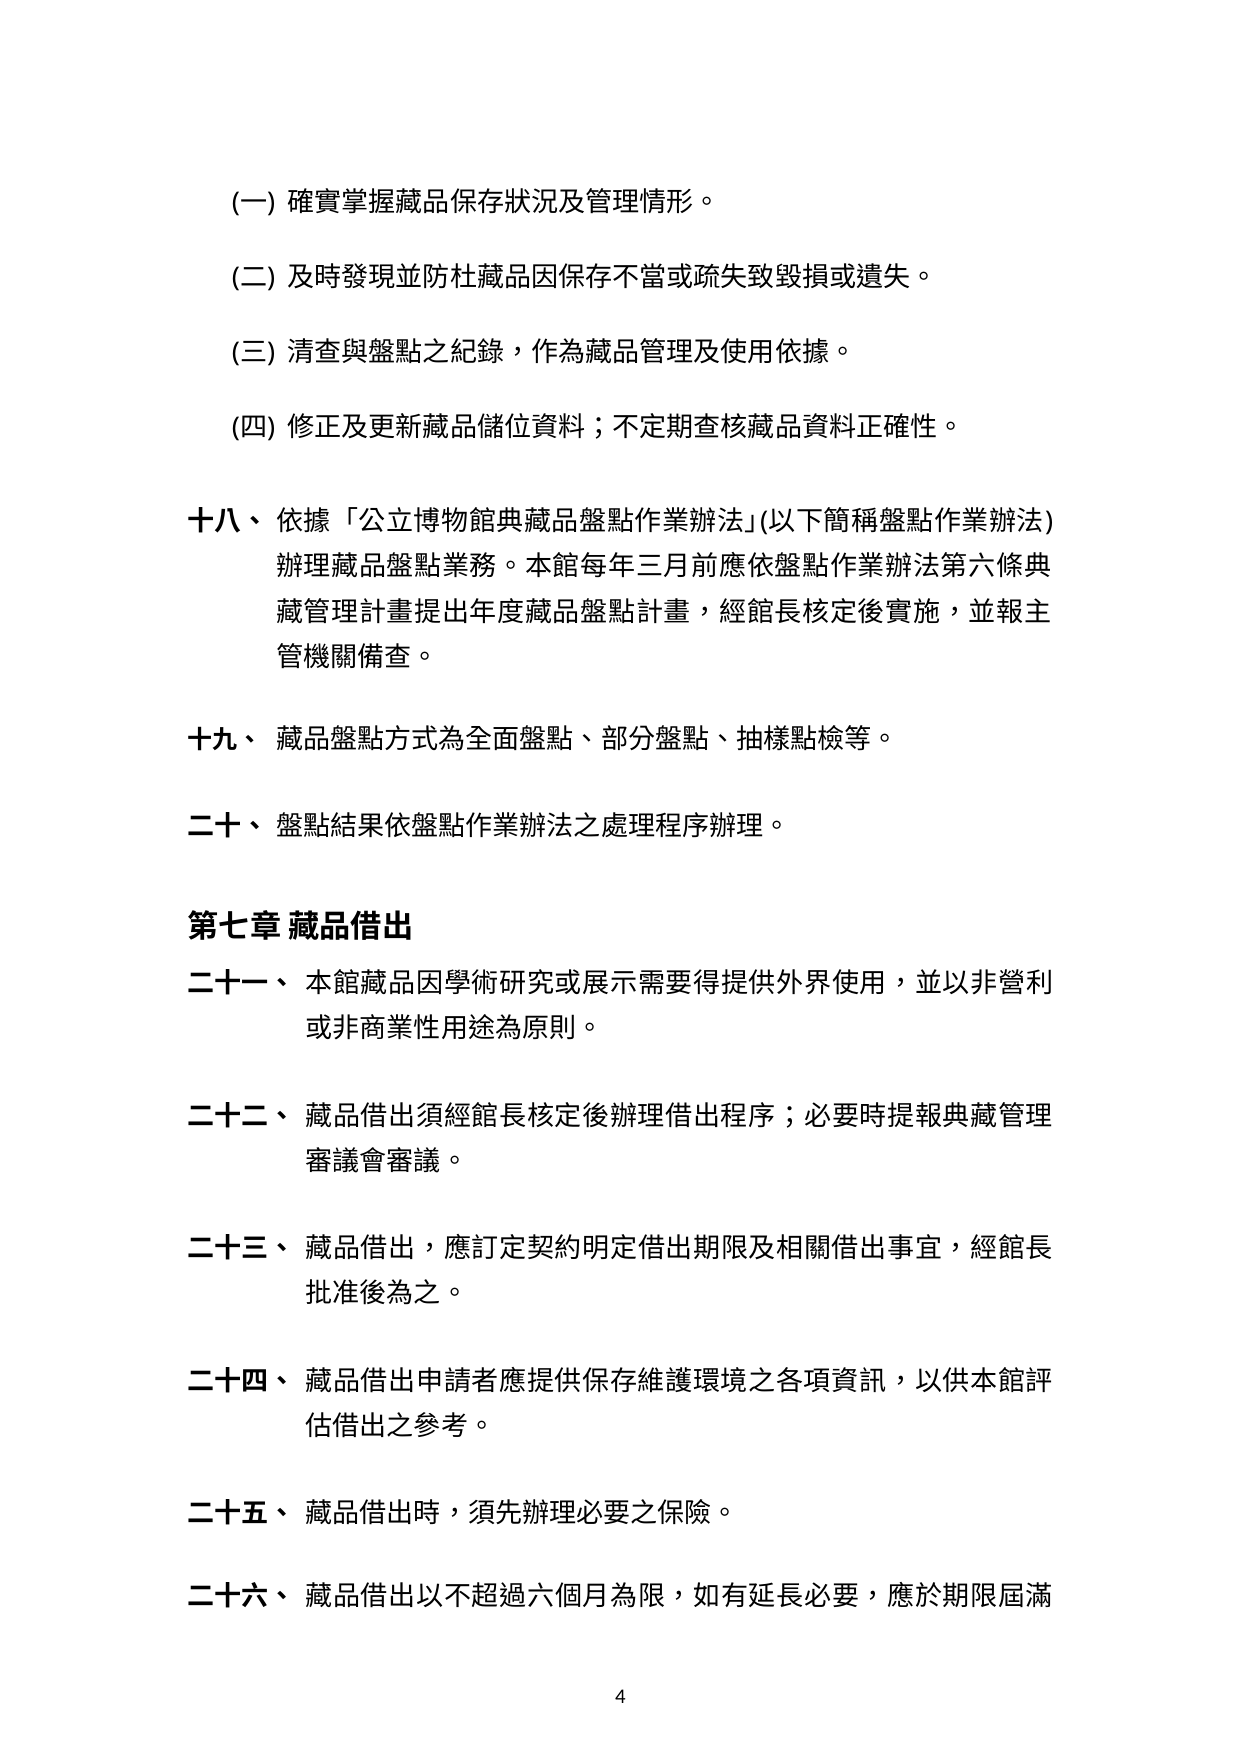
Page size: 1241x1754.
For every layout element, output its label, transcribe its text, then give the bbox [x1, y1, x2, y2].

list 盤點結果依盤點作業辦法之處理程序辦理。 [187, 804, 1053, 843]
list 藏品借出申請者應提供保存維護環境之各項資訊，以供本館評估借出之參考。 [187, 1359, 1053, 1443]
list 本館藏品因學術研究或展示需要得提供外界使用，並以非營利或非商業性用途為原則。 [187, 961, 1053, 1045]
list 及時發現並防杜藏品因保存不當或疏失致毀損或遺失。 [232, 237, 1053, 312]
list 藏品盤點方式為全面盤點、部分盤點、抽樣點檢等。 [187, 717, 1053, 756]
list 藏品借出時，須先辦理必要之保險。 [187, 1491, 1053, 1531]
list 依據「公立博物館典藏品盤點作業辦法｣(以下簡稱盤點作業辦法)辦理藏品盤點業務。本館每年三月前應依盤點作業辦法第六條典藏管理計畫提出年度藏品盤點計畫，經館長核定後實施，並報主管機關備查。 [187, 499, 1053, 674]
list 藏品借出，應訂定契約明定借出期限及相關借出事宜，經館長批准後為之。 [187, 1226, 1053, 1311]
text 第七章 藏品借出 [187, 886, 1053, 961]
list 藏品借出須經館長核定後辦理借出程序；必要時提報典藏管理審議會審議。 [187, 1094, 1053, 1178]
list 確實掌握藏品保存狀況及管理情形。 [232, 162, 1053, 237]
list 修正及更新藏品儲位資料；不定期查核藏品資料正確性。 [232, 387, 1053, 462]
list 清查與盤點之紀錄，作為藏品管理及使用依據。 [232, 312, 1053, 387]
list 藏品借出以不超過六個月為限，如有延長必要，應於期限屆滿 [187, 1574, 1053, 1613]
